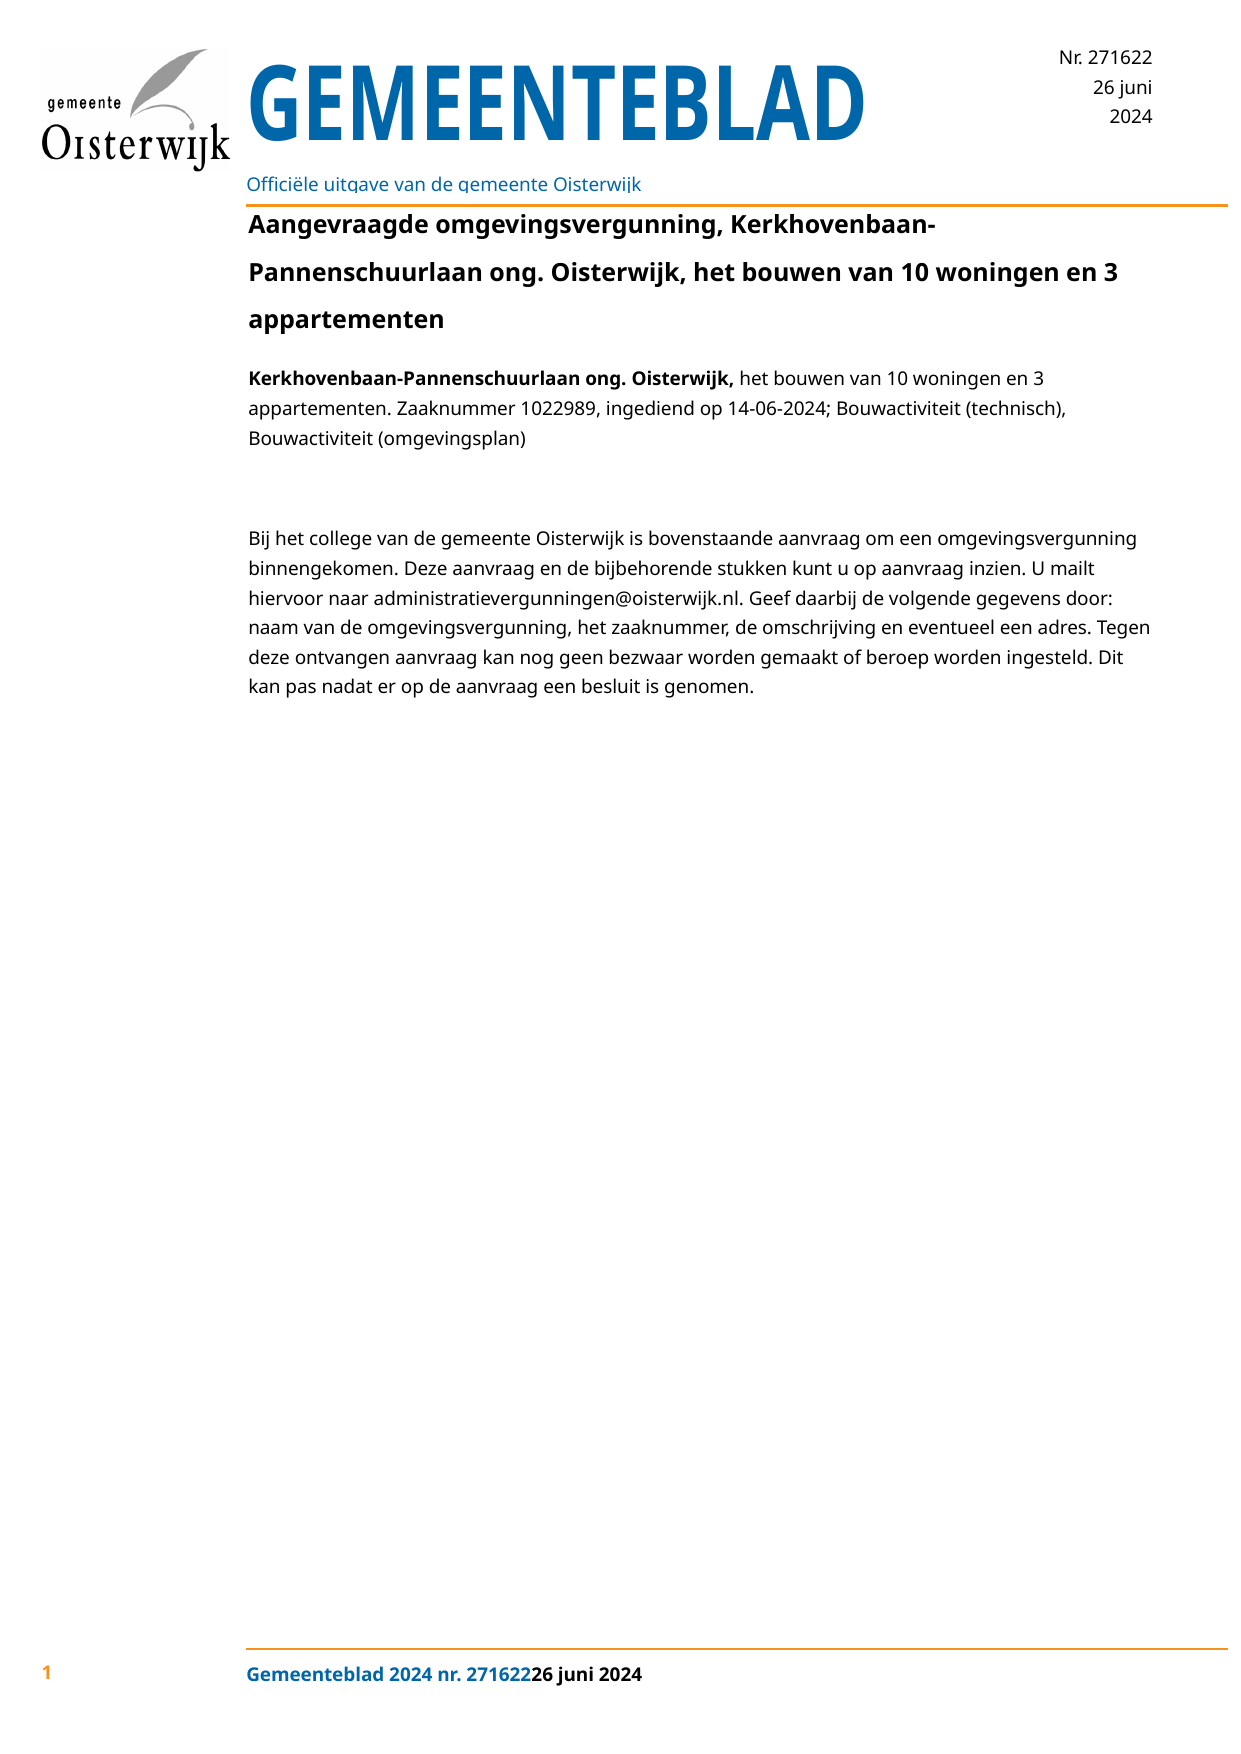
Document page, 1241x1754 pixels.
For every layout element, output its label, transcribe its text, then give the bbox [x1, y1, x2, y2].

text Bij het college van de gemeente Oisterwijk is bovenstaande aanvraag om een omgevingsvergunning binnengekomen. Deze aanvraag en de bijbehorende stukken kunt u op aanvraag inzien. U mailt hiervoor naar administratievergunningen@oisterwijk.nl. Geef daarbij de volgende gegevens door: naam van de omgevingsvergunning, het zaaknummer, de omschrijving en eventueel een adres. Tegen deze ontvangen aanvraag kan nog geen bezwaar worden gemaakt of beroep worden ingesteld. Dit kan pas nadat er op de aanvraag een besluit is genomen. [248, 526, 1152, 699]
text Kerkhovenbaan-Pannenschuurlaan ong. Oisterwijk, het bouwen van 10 woningen en 3 appartementen. Zaaknummer 1022989, ingediend op 14-06-2024; Bouwactiviteit (technisch), Bouwactiviteit (omgevingsplan) [248, 366, 1152, 450]
text Aangevraagde omgevingsvergunning, Kerkhovenbaan-Pannenschuurlaan ong. Oisterwijk, het bouwen van 10 woningen en 3 appartementen [248, 207, 1152, 336]
picture [41, 47, 231, 172]
